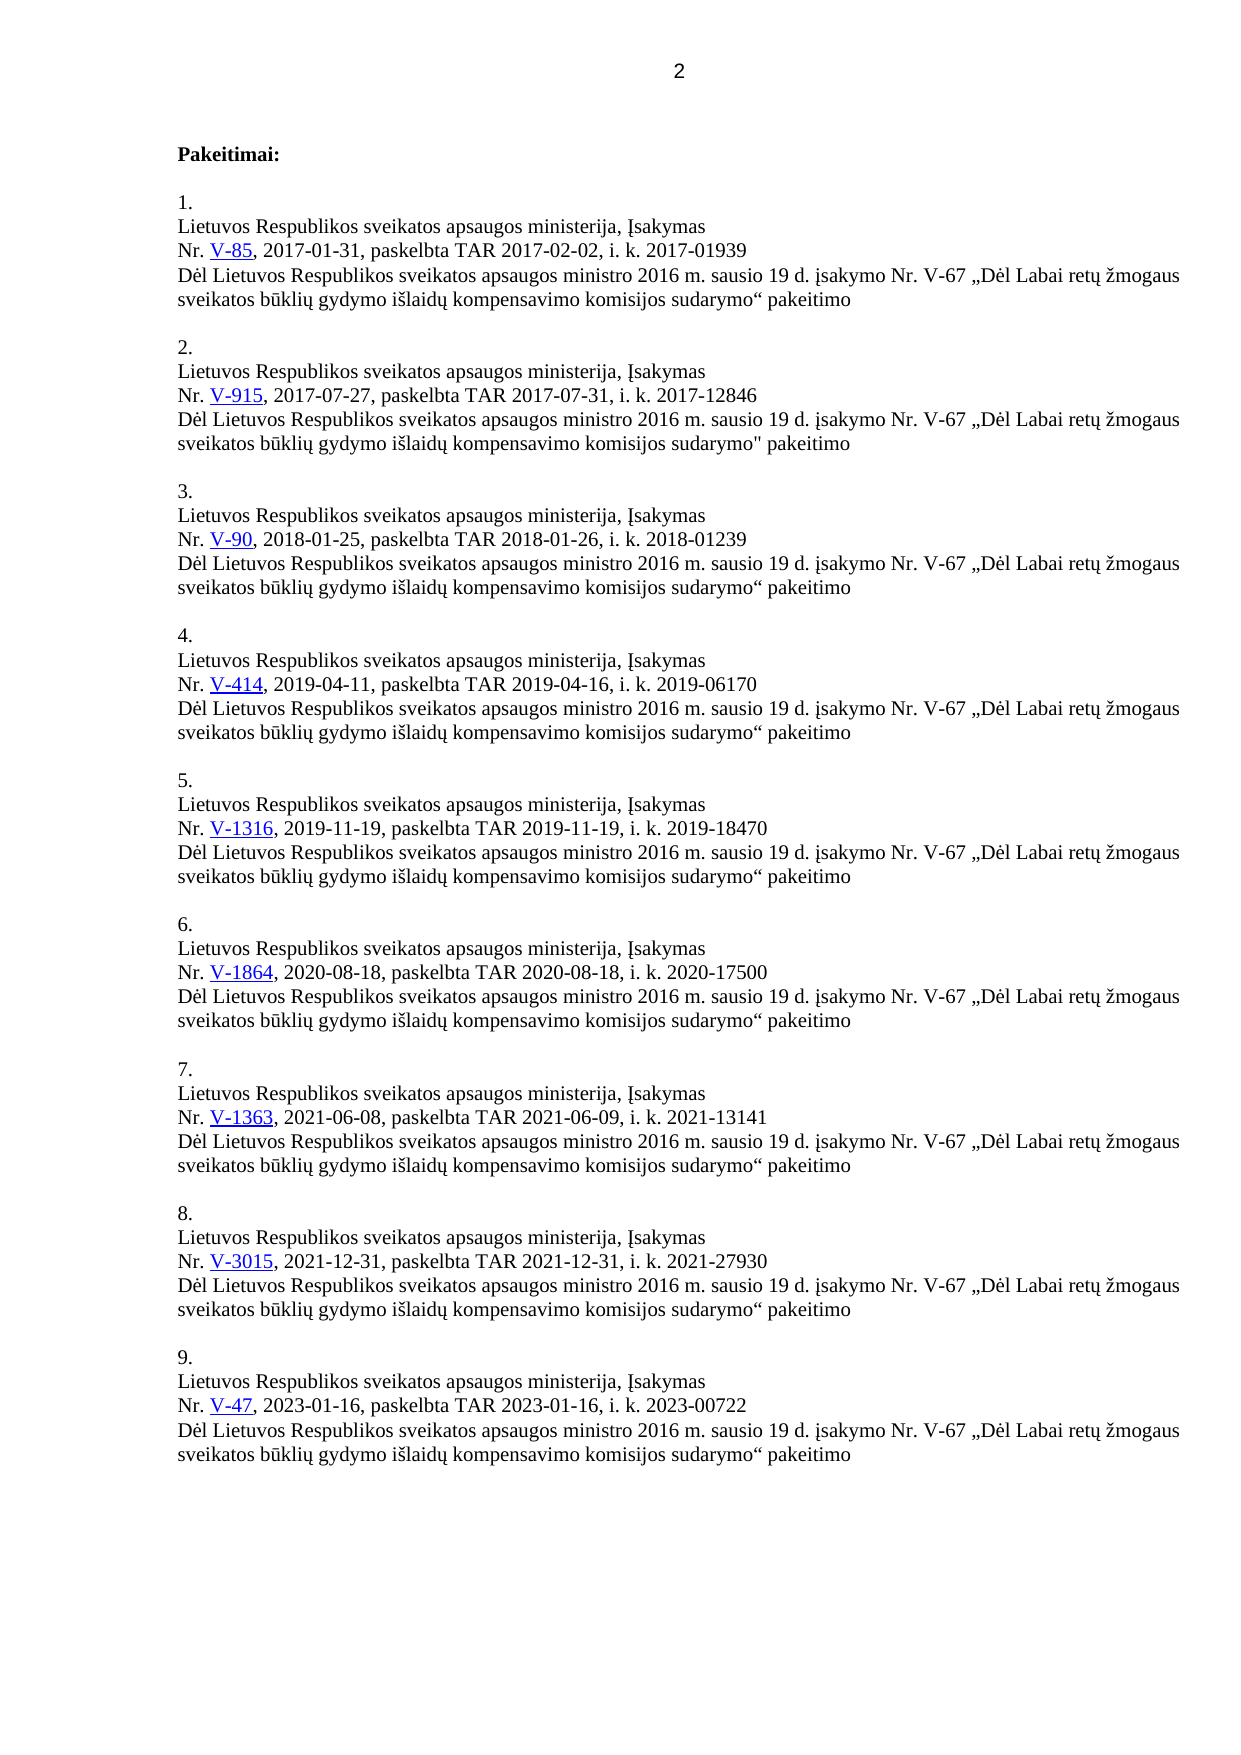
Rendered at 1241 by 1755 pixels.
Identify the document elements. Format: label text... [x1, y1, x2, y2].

text Nr. V-47, 2023-01-16, paskelbta TAR 2023-01-16, i. k. 2023-00722 [177, 1393, 1181, 1417]
text Dėl Lietuvos Respublikos sveikatos apsaugos ministro 2016 m. sausio 19 d. įsakymo Nr. V-67 „Dėl Labai retų žmogaus sveikatos būklių gydymo išlaidų kompensavimo komisijos sudarymo“ pakeitimo [177, 1417, 1181, 1466]
text Nr. V-1864, 2020-08-18, paskelbta TAR 2020-08-18, i. k. 2020-17500 [177, 960, 1181, 984]
text Lietuvos Respublikos sveikatos apsaugos ministerija, Įsakymas [177, 1081, 1181, 1105]
text Lietuvos Respublikos sveikatos apsaugos ministerija, Įsakymas [177, 1369, 1181, 1393]
text 1. [177, 190, 1181, 214]
text Lietuvos Respublikos sveikatos apsaugos ministerija, Įsakymas [177, 214, 1181, 238]
text 5. [177, 768, 1181, 792]
text Nr. V-414, 2019-04-11, paskelbta TAR 2019-04-16, i. k. 2019-06170 [177, 672, 1181, 696]
text Nr. V-915, 2017-07-27, paskelbta TAR 2017-07-31, i. k. 2017-12846 [177, 383, 1181, 407]
text Dėl Lietuvos Respublikos sveikatos apsaugos ministro 2016 m. sausio 19 d. įsakymo Nr. V-67 „Dėl Labai retų žmogaus sveikatos būklių gydymo išlaidų kompensavimo komisijos sudarymo“ pakeitimo [177, 1129, 1181, 1177]
text Dėl Lietuvos Respublikos sveikatos apsaugos ministro 2016 m. sausio 19 d. įsakymo Nr. V-67 „Dėl Labai retų žmogaus sveikatos būklių gydymo išlaidų kompensavimo komisijos sudarymo“ pakeitimo [177, 551, 1181, 599]
text 9. [177, 1345, 1181, 1369]
text Nr. V-85, 2017-01-31, paskelbta TAR 2017-02-02, i. k. 2017-01939 [177, 238, 1181, 262]
text Dėl Lietuvos Respublikos sveikatos apsaugos ministro 2016 m. sausio 19 d. įsakymo Nr. V-67 „Dėl Labai retų žmogaus sveikatos būklių gydymo išlaidų kompensavimo komisijos sudarymo“ pakeitimo [177, 1273, 1181, 1321]
text Nr. V-1316, 2019-11-19, paskelbta TAR 2019-11-19, i. k. 2019-18470 [177, 816, 1181, 840]
text Nr. V-1363, 2021-06-08, paskelbta TAR 2021-06-09, i. k. 2021-13141 [177, 1105, 1181, 1129]
text Nr. V-3015, 2021-12-31, paskelbta TAR 2021-12-31, i. k. 2021-27930 [177, 1249, 1181, 1273]
text Nr. V-90, 2018-01-25, paskelbta TAR 2018-01-26, i. k. 2018-01239 [177, 527, 1181, 551]
text 4. [177, 623, 1181, 647]
text Dėl Lietuvos Respublikos sveikatos apsaugos ministro 2016 m. sausio 19 d. įsakymo Nr. V-67 „Dėl Labai retų žmogaus sveikatos būklių gydymo išlaidų kompensavimo komisijos sudarymo" pakeitimo [177, 407, 1181, 455]
text Lietuvos Respublikos sveikatos apsaugos ministerija, Įsakymas [177, 359, 1181, 383]
text Lietuvos Respublikos sveikatos apsaugos ministerija, Įsakymas [177, 503, 1181, 527]
text Dėl Lietuvos Respublikos sveikatos apsaugos ministro 2016 m. sausio 19 d. įsakymo Nr. V-67 „Dėl Labai retų žmogaus sveikatos būklių gydymo išlaidų kompensavimo komisijos sudarymo“ pakeitimo [177, 840, 1181, 888]
text Lietuvos Respublikos sveikatos apsaugos ministerija, Įsakymas [177, 936, 1181, 960]
text Pakeitimai: [177, 142, 1181, 166]
text 7. [177, 1057, 1181, 1081]
text 8. [177, 1201, 1181, 1225]
text Lietuvos Respublikos sveikatos apsaugos ministerija, Įsakymas [177, 1225, 1181, 1249]
text 2. [177, 335, 1181, 359]
text Dėl Lietuvos Respublikos sveikatos apsaugos ministro 2016 m. sausio 19 d. įsakymo Nr. V-67 „Dėl Labai retų žmogaus sveikatos būklių gydymo išlaidų kompensavimo komisijos sudarymo“ pakeitimo [177, 696, 1181, 744]
text Dėl Lietuvos Respublikos sveikatos apsaugos ministro 2016 m. sausio 19 d. įsakymo Nr. V-67 „Dėl Labai retų žmogaus sveikatos būklių gydymo išlaidų kompensavimo komisijos sudarymo“ pakeitimo [177, 984, 1181, 1032]
text Lietuvos Respublikos sveikatos apsaugos ministerija, Įsakymas [177, 792, 1181, 816]
text Dėl Lietuvos Respublikos sveikatos apsaugos ministro 2016 m. sausio 19 d. įsakymo Nr. V-67 „Dėl Labai retų žmogaus sveikatos būklių gydymo išlaidų kompensavimo komisijos sudarymo“ pakeitimo [177, 262, 1181, 311]
text 6. [177, 912, 1181, 936]
text Lietuvos Respublikos sveikatos apsaugos ministerija, Įsakymas [177, 647, 1181, 672]
text 3. [177, 479, 1181, 503]
